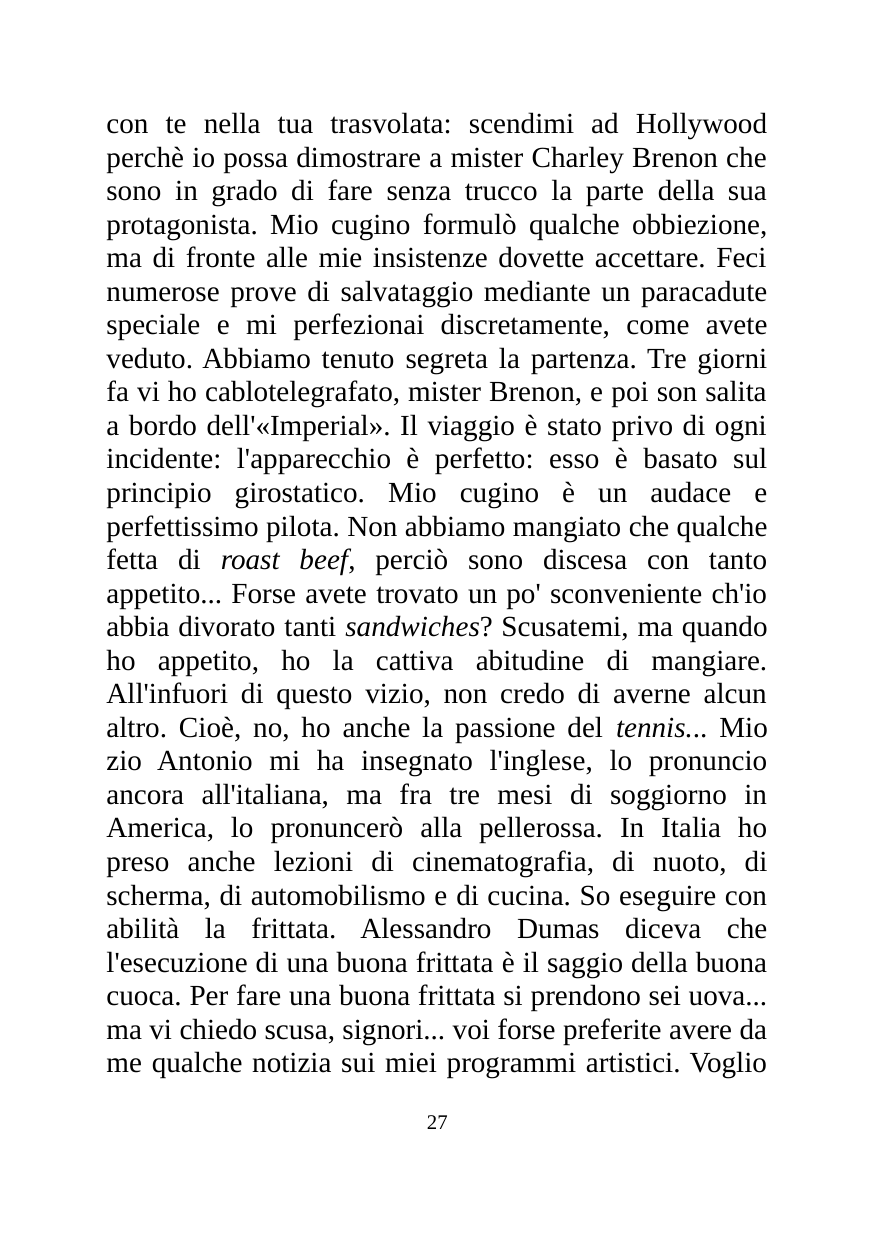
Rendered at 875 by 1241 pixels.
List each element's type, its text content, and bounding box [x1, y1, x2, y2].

text con te nella tua trasvolata: scendimi ad Hollywood perchè io possa dimostrare a mister Charley Brenon che sono in grado di fare senza trucco la parte della sua protagonista. Mio cugino formulò qualche obbiezione, ma di fronte alle mie insistenze dovette accettare. Feci numerose prove di salvataggio mediante un paracadute speciale e mi perfezionai discretamente, come avete veduto. Abbiamo tenuto segreta la partenza. Tre giorni fa vi ho cablotelegrafato, mister Brenon, e poi son salita a bordo dell'«Imperial». Il viaggio è stato privo di ogni incidente: l'apparecchio è perfetto: esso è basato sul principio girostatico. Mio cugino è un audace e perfettissimo pilota. Non abbiamo mangiato che qualche fetta di roast beef, perciò sono discesa con tanto appetito... Forse avete trovato un po' sconveniente ch'io abbia divorato tanti sandwiches? Scusatemi, ma quando ho appetito, ho la cattiva abitudine di mangiare. All'infuori di questo vizio, non credo di averne alcun altro. Cioè, no, ho anche la passione del tennis... Mio zio Antonio mi ha insegnato l'inglese, lo pronuncio ancora all'italiana, ma fra tre mesi di soggiorno in America, lo pronuncerò alla pellerossa. In Italia ho preso anche lezioni di cinematografia, di nuoto, di scherma, di automobilismo e di cucina. So eseguire con abilità la frittata. Alessandro Dumas diceva che l'esecuzione di una buona frittata è il saggio della buona cuoca. Per fare una buona frittata si prendono sei uova... ma vi chiedo scusa, signori... voi forse preferite avere da me qualche notizia sui miei programmi artistici. Voglio [106, 106, 768, 1079]
